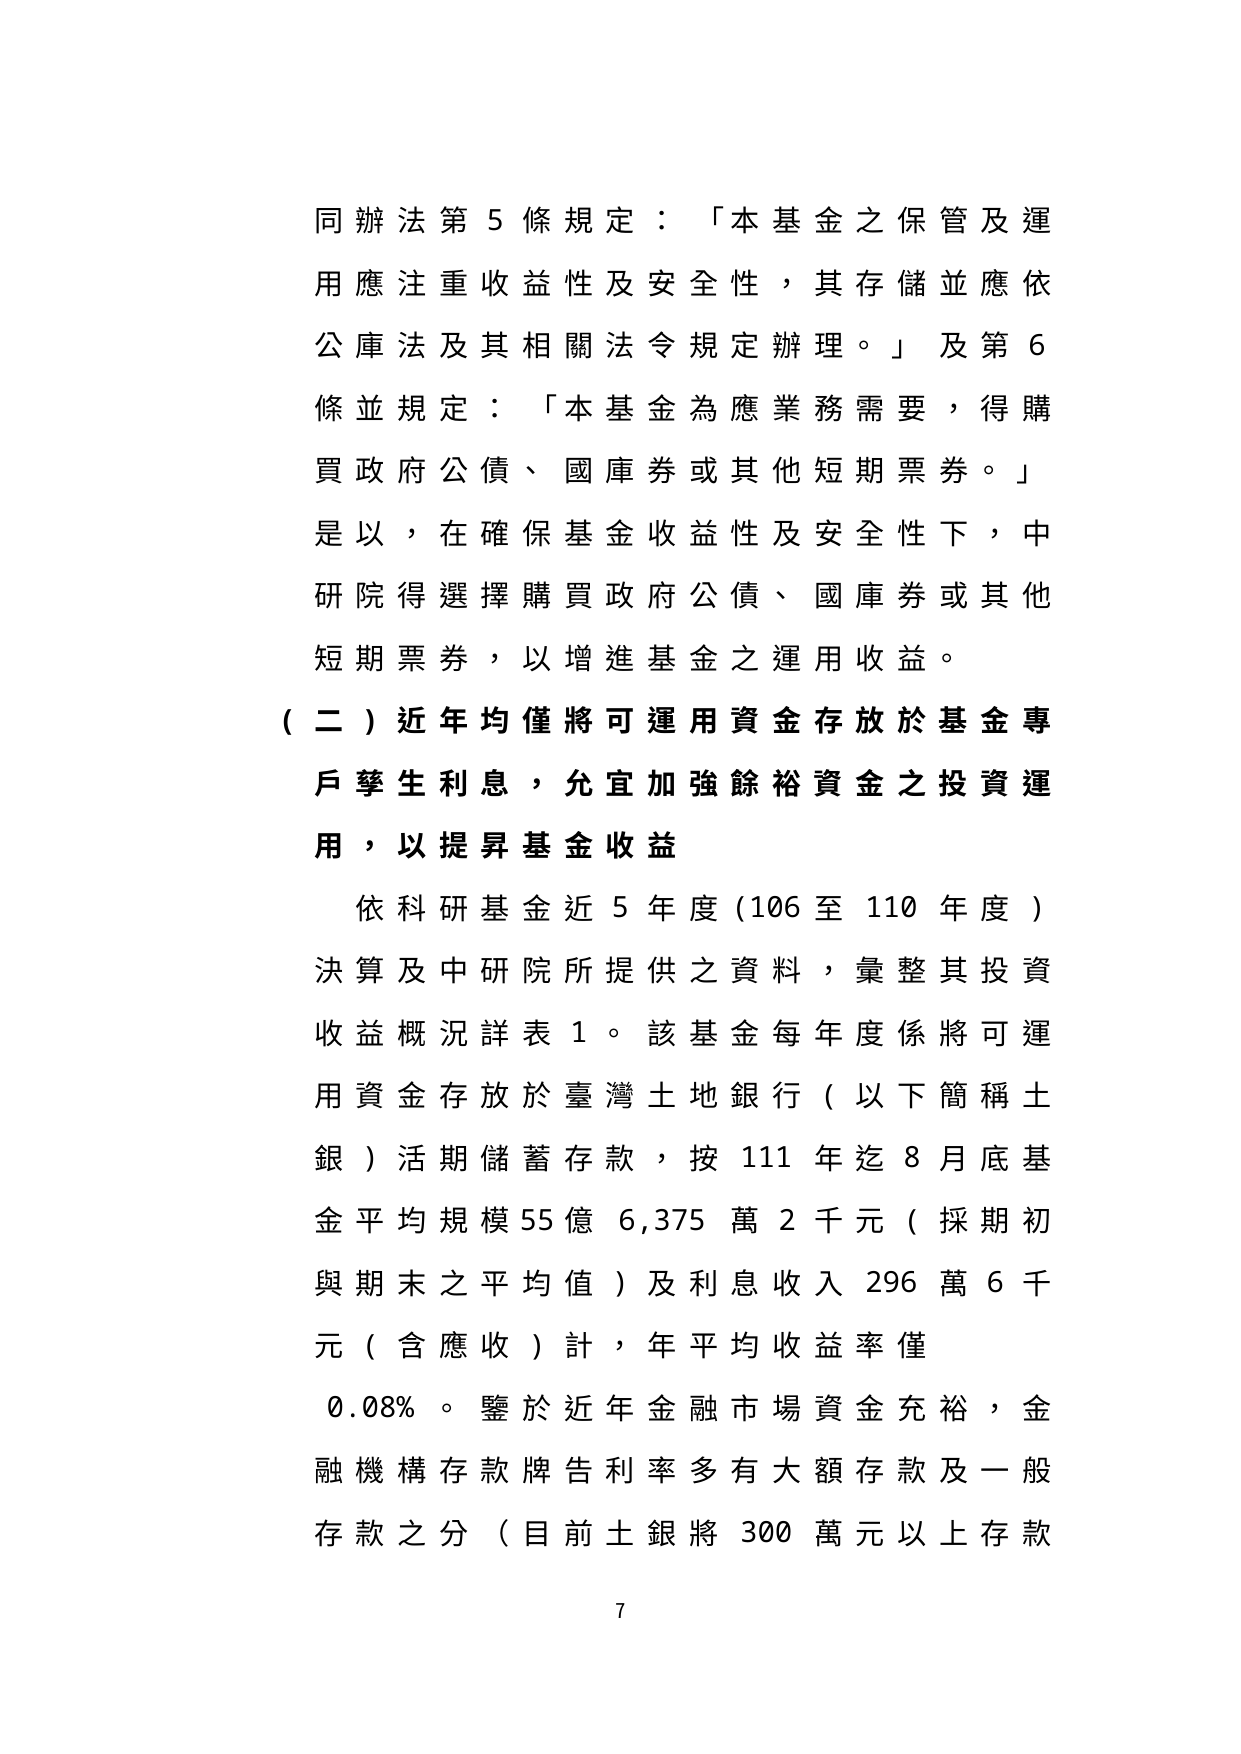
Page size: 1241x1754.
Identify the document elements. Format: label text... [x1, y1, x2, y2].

text 依科研基金近5年度(106至110年度)決算及中研院所提供之資料，彙整其投資收益概況詳表1。該基金每年度係將可運用資金存放於臺灣土地銀行(以下簡稱土銀)活期儲蓄存款，按111年迄8月底基金平均規模55億6,375萬2千元(採期初與期末之平均值)及利息收入296萬6千元(含應收)計，年平均收益率僅0.08%。鑒於近年金融市場資金充裕，金融機構存款牌告利率多有大額存款及一般存款之分（目前土銀將300萬元以上存款定為大額存款、未達300萬元定為一般存款），就111年9月底土銀牌告利率觀之，活期存款、1年期大額定期存款及1年期一般定期存款之固定利率分別約為0.33%、0.505%、1.325%，差距頗大，而次級市場180天期之短期票券及公債附條件交易之平均成交利率，約分別在1.32%、0.490%，中研院如能善用可供使用之投資工具，將部分資金以拆單方式(每筆定存金額低於300萬元)存放於銀行之一般定存，或購買短期票券等，不僅資金調度彈性不受影響，亦可略為提升基金運用收益。 [271, 865, 1058, 1552]
text 同辦法第5條規定：「本基金之保管及運用應注重收益性及安全性，其存儲並應依公庫法及其相關法令規定辦理。」及第6條並規定：「本基金為應業務需要，得購買政府公債、國庫券或其他短期票券。」是以，在確保基金收益性及安全性下，中研院得選擇購買政府公債、國庫券或其他短期票券，以增進基金之運用收益。 [271, 177, 1058, 677]
text (二)近年均僅將可運用資金存放於基金專戶孳生利息，允宜加強餘裕資金之投資運用，以提昇基金收益 [242, 677, 1058, 865]
